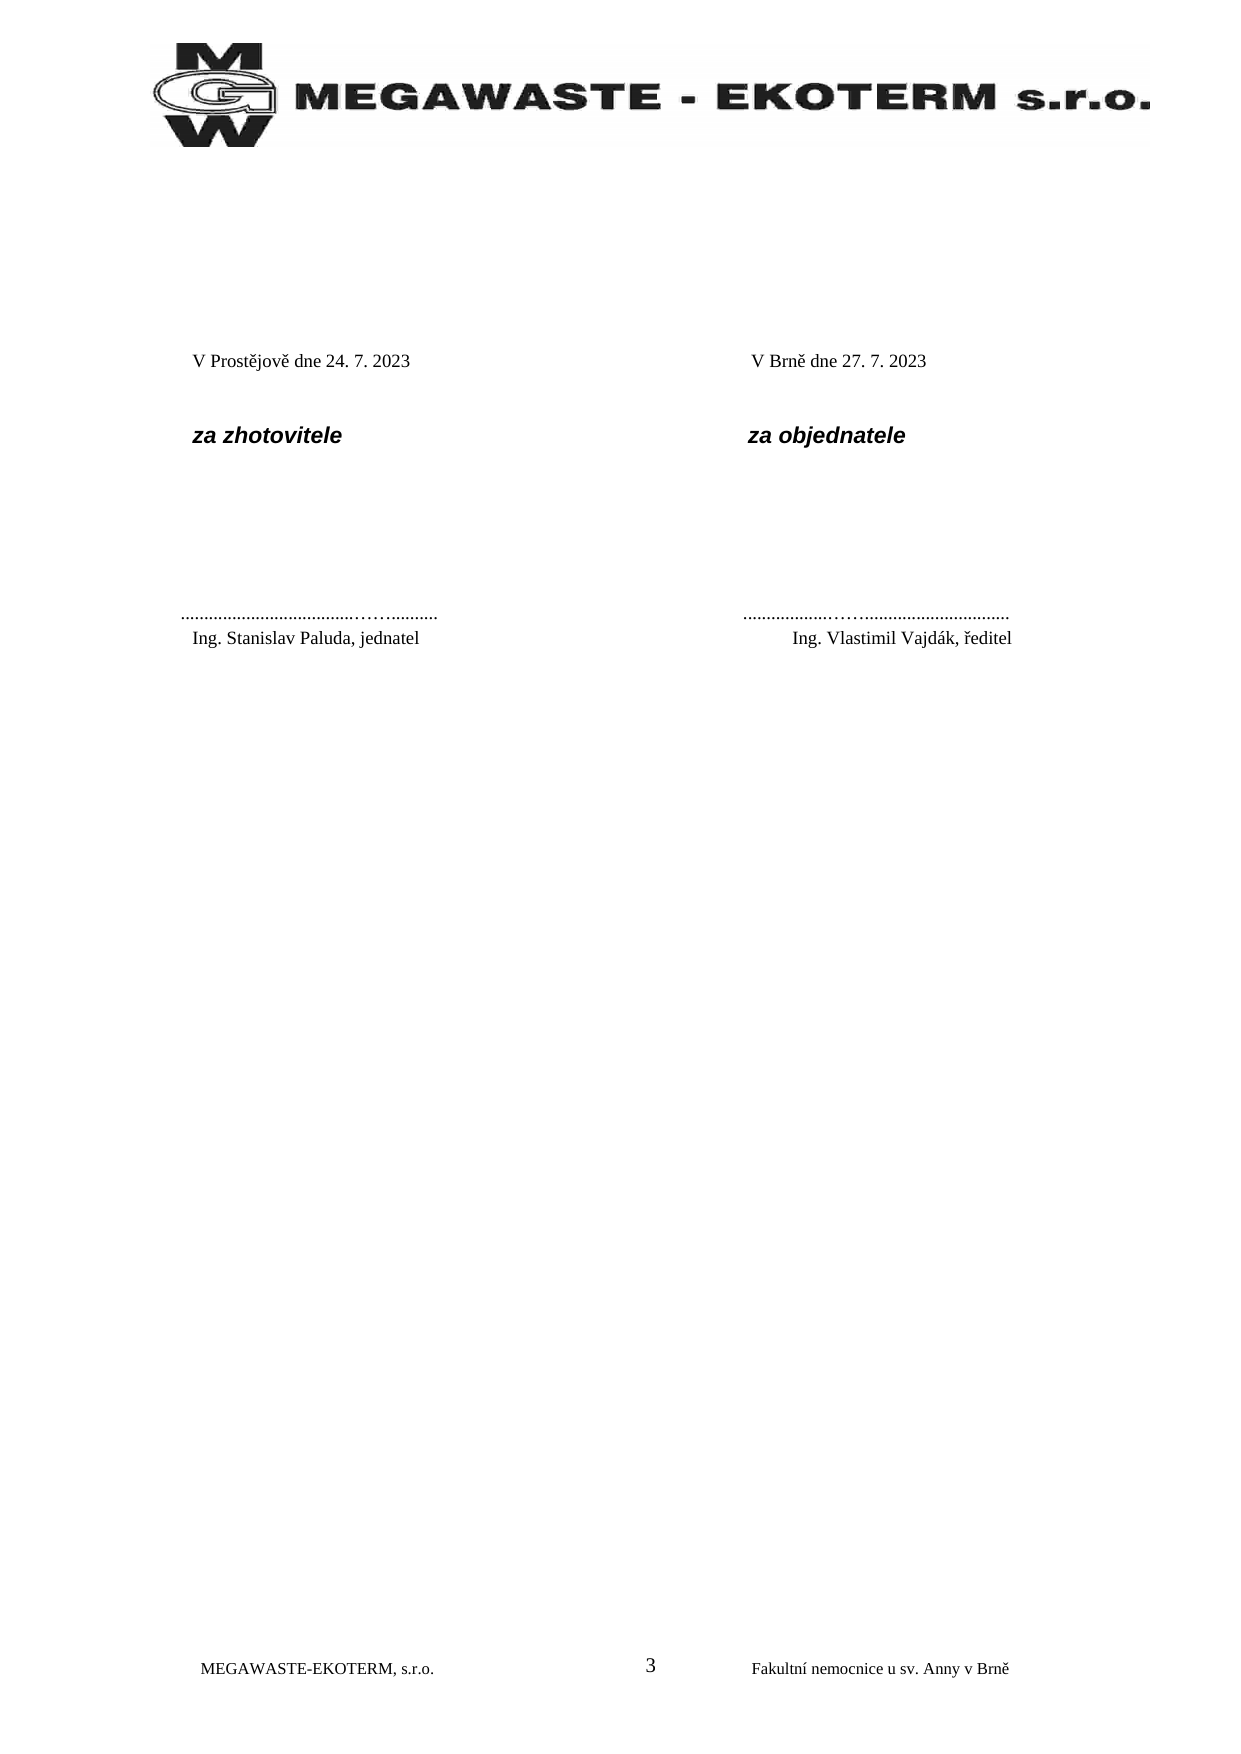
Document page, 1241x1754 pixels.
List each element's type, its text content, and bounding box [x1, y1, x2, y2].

text .....................................…….......... ..................……............................... [148, 598, 1152, 623]
text Ing. Stanislav Paluda, jednatel Ing. Vlastimil Vajdák, ředitel [192, 623, 1152, 649]
text za zhotovitele za objednatele [148, 422, 1152, 448]
text V Prostějově dne 24. 7. 2023 V Brně dne 27. 7. 2023 [148, 347, 1152, 372]
